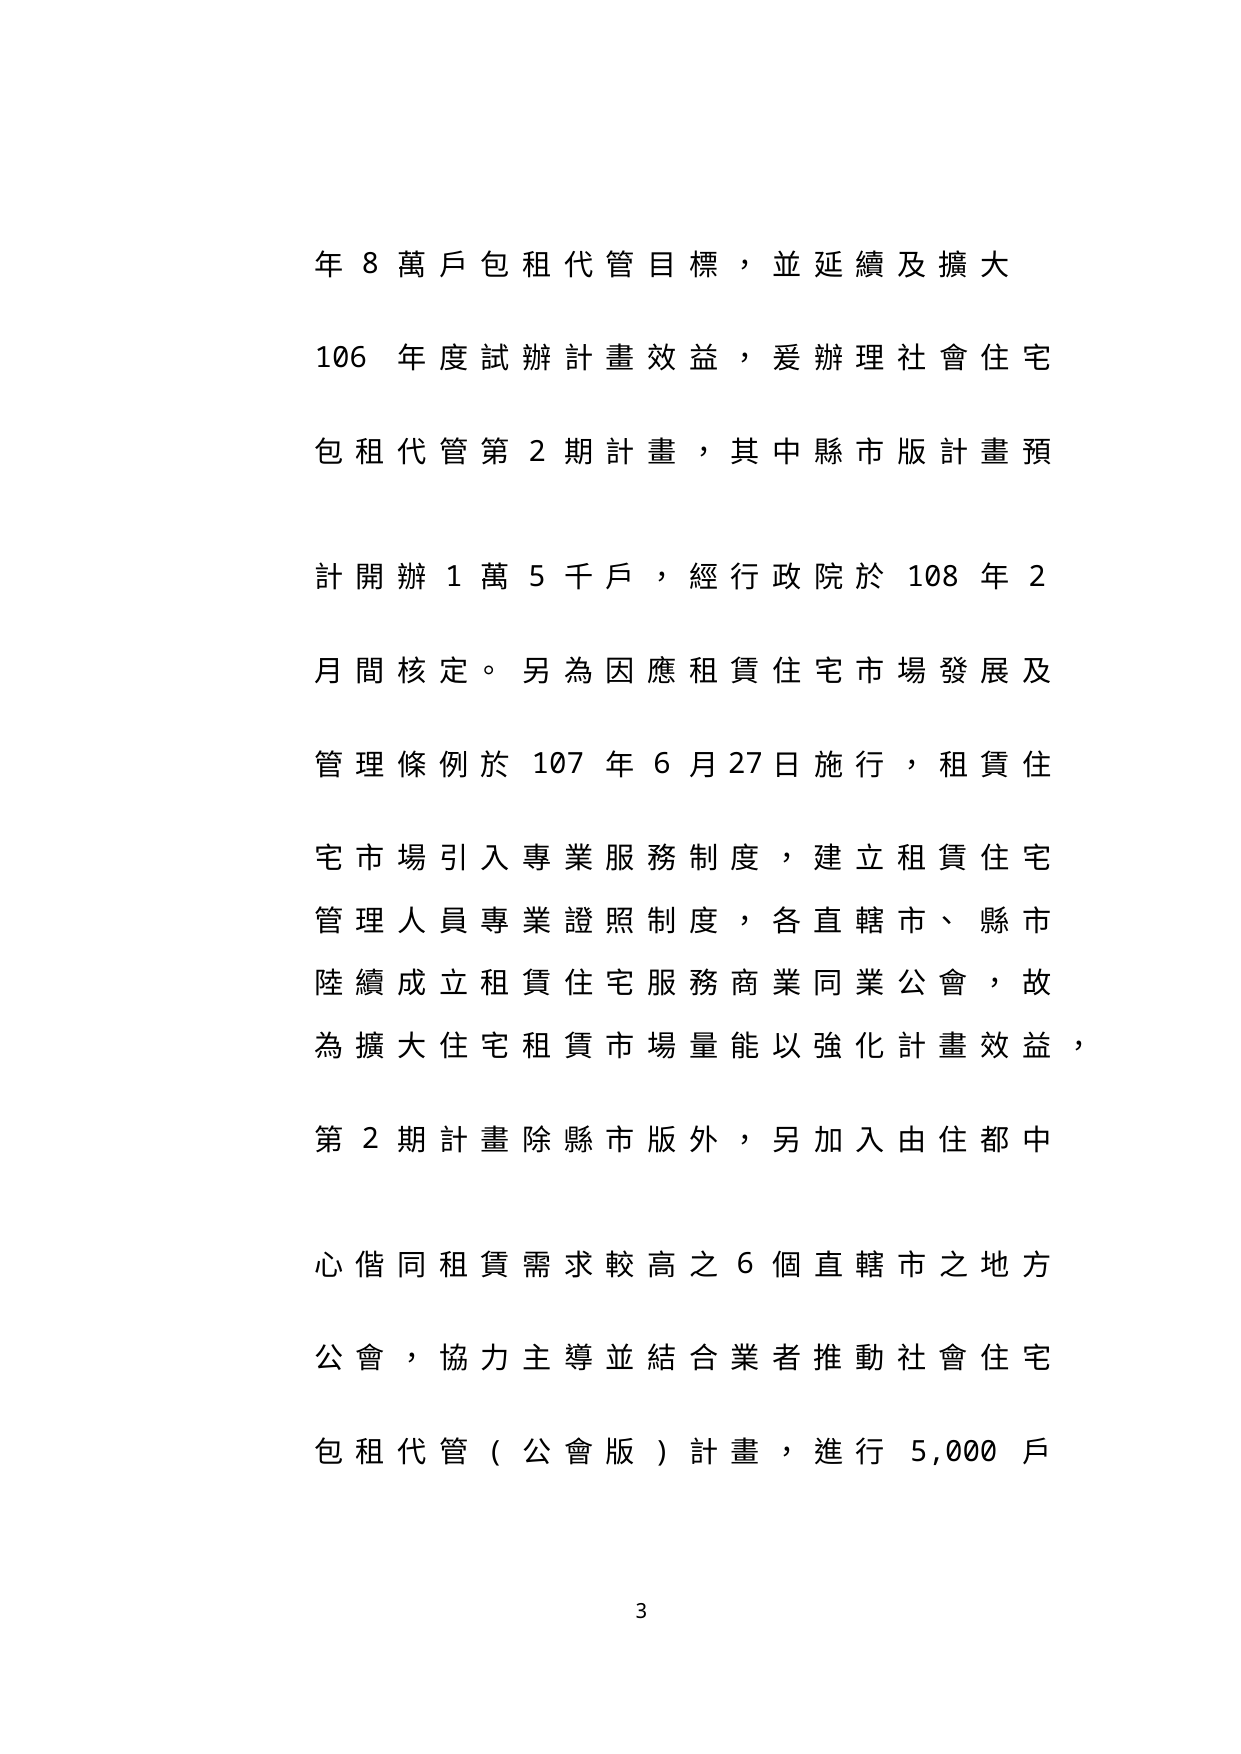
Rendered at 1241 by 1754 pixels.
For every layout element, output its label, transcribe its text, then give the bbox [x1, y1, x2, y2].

text 2.社會住宅包租代管第2期計畫(縣市版及公會版併行):為達成社會住宅供給達8年8萬戶包租代管目標，並延續及擴大106 年度試辦計畫效益，爰辦理社會住宅包租代管第2期計畫，其中縣市版計畫預計開辦1萬5千戶，經行政院於108年2月間核定。另為因應租賃住宅市場發展及管理條例於107年6月27日施行，租賃住宅市場引入專業服務制度，建立租賃住宅管理人員專業證照制度，各直轄市、縣市陸續成立租賃住宅服務商業同業公會，故為擴大住宅租賃市場量能以強化計畫效益，第2期計畫除縣市版外，另加入由住都中心偕同租賃需求較高之6個直轄市之地方公會，協力主導並結合業者推動社會住宅包租代管(公會版)計畫，進行5,000戶包租代管，並經行政院於108年7月間核定。 [271, 189, 1058, 1502]
